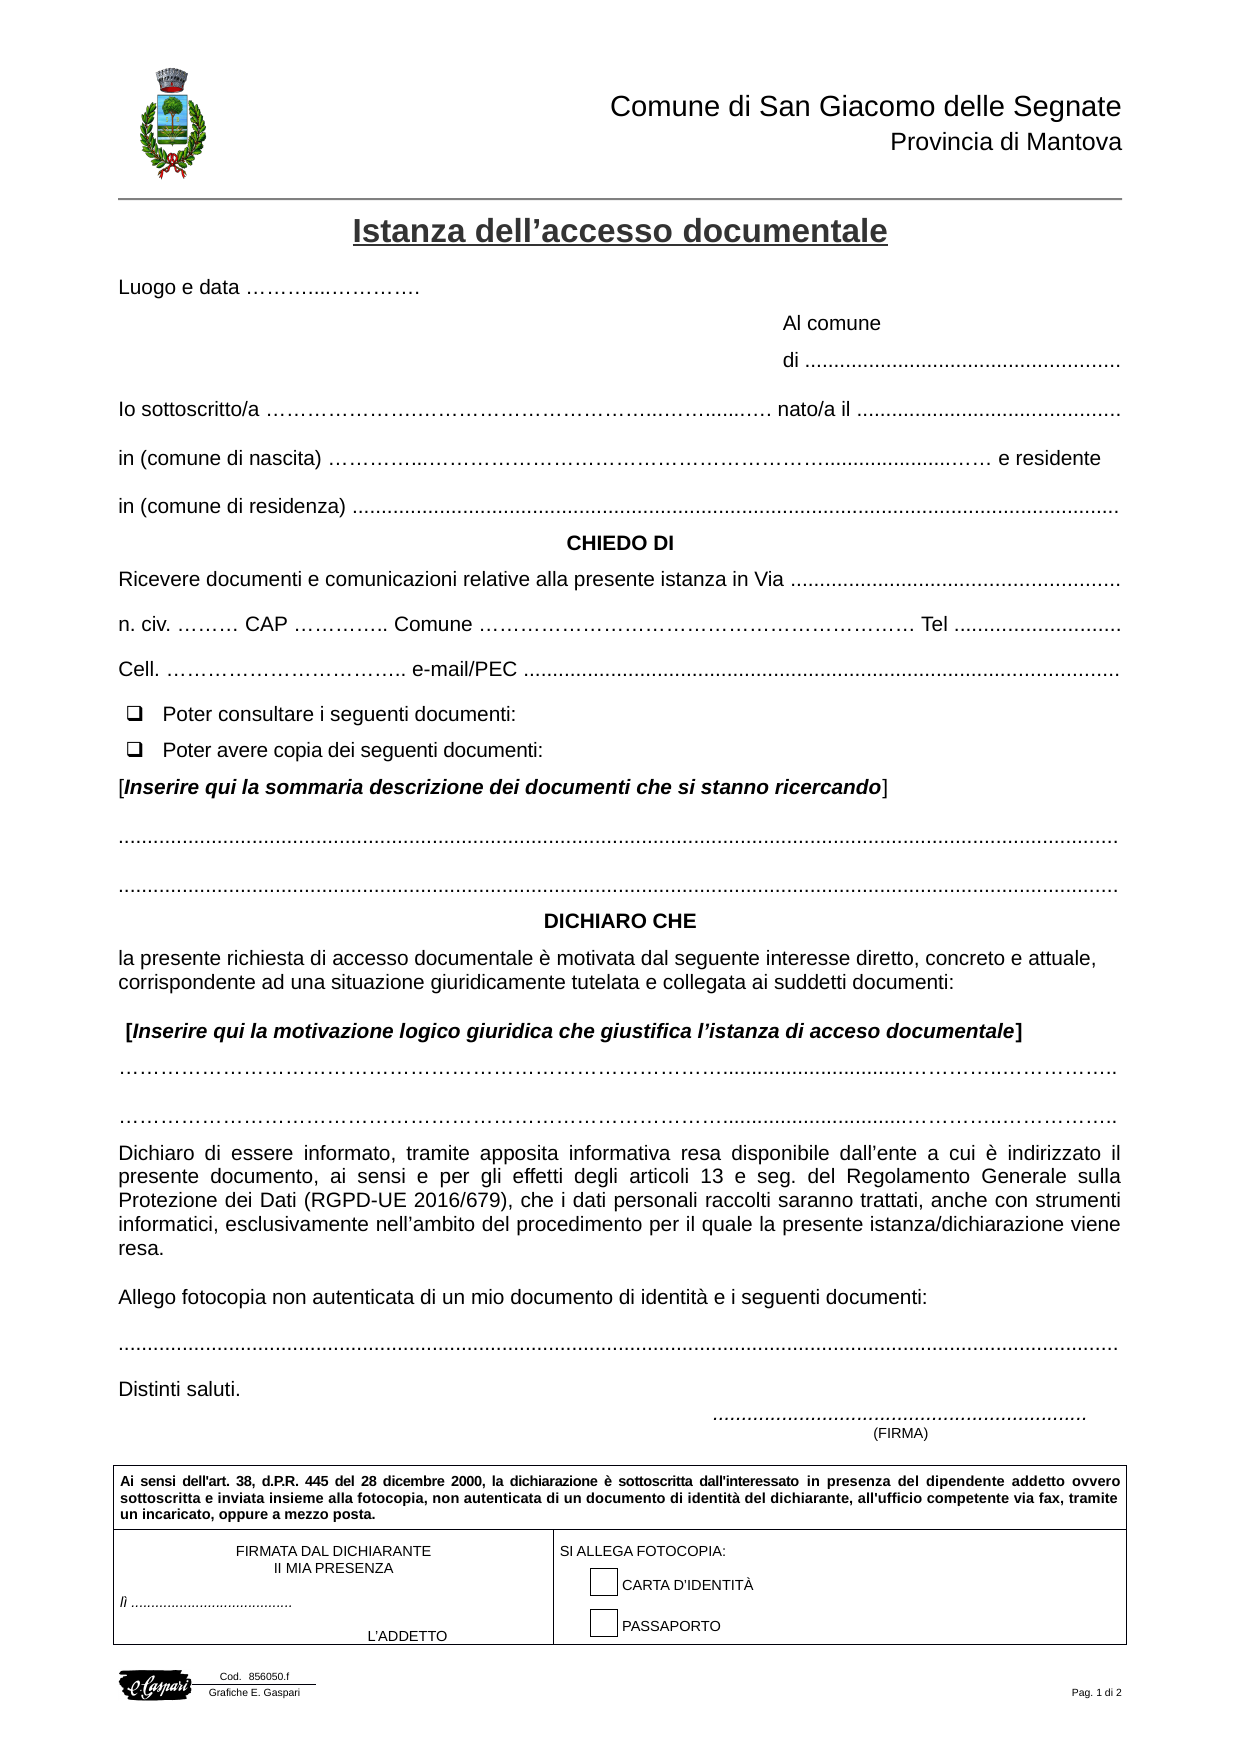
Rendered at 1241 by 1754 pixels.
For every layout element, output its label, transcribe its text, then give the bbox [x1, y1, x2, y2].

text [Inserire qui la sommaria descrizione dei documenti che si stanno ricercando] [118, 775, 1122, 799]
picture [122, 58, 224, 189]
text CHIEDO DI [118, 531, 1122, 555]
text Luogo e data ………....…………. [118, 274, 1122, 298]
text Io sottoscritto/a ………………….……………………………...…….......…. nato/a il [118, 396, 1122, 420]
text Provincia di Mantova [224, 127, 1122, 156]
text Cell. …………………………….. e-mail/PEC [118, 657, 1122, 681]
text ……………………………………………………………………………................................…………..…………….. [118, 1055, 1122, 1079]
text Comune di San Giacomo delle Segnate [224, 89, 1122, 122]
text Distinti saluti. [118, 1377, 1122, 1401]
picture [118, 1669, 192, 1701]
text la presente richiesta di accesso documentale è motivata dal seguente interesse diretto, concreto e attuale, corrispondente ad una situazione giuridicamente tutelata e collegata ai suddetti documenti: [118, 946, 1122, 993]
table_cell SI ALLEGA FOTOCOPIA: CARTA D’IDENTITÀ PASSAPORTO [554, 1530, 1126, 1644]
text in (comune di residenza) [118, 494, 1122, 518]
text ................................................................. [679, 1401, 1122, 1425]
list Poter consultare i seguenti documenti: [125, 702, 1122, 726]
text Dichiaro di essere informato, tramite apposita informativa resa disponibile dall’ente a cui è indirizzato il presente documento, ai sensi e per gli effetti degli articoli 13 e seg. del Regolamento Generale sulla Protezione dei Dati (RGPD-UE 2016/679), che i dati personali raccolti saranno trattati, anche con strumenti informatici, esclusivamente nell’ambito del procedimento per il quale la presente istanza/dichiarazione viene resa. [118, 1140, 1122, 1260]
text in (comune di nascita) …………...…………………………………………………......................…… e residente [118, 445, 1122, 469]
text di [783, 347, 1122, 371]
subtitle Istanza dell’accesso documentale [118, 211, 1122, 249]
text ……………………………………………………………………………................................…………..…………….. [118, 1104, 1122, 1128]
text Al comune [783, 311, 1122, 335]
text n. civ. ……… CAP ………….. Comune ……………………………………………………… Tel [118, 612, 1122, 636]
table_cell FIRMATA DAL DICHIARANTE II MIA PRESENZA lì ........................................ L’ADDETTO [114, 1530, 553, 1644]
text (FIRMA) [679, 1425, 1122, 1442]
table_header Ai sensi dell'art. 38, d.P.R. 445 del 28 dicembre 2000, la dichiarazione è sottoscritta dall'interessato in presenza del dipendente addetto ovvero sottoscritta e inviata insieme alla fotocopia, non autenticata di un documento di identità del dichiarante, all'ufficio competente via fax, tramite un incaricato, oppure a mezzo posta. [114, 1466, 1126, 1529]
text Ricevere documenti e comunicazioni relative alla presente istanza in Via [118, 567, 1122, 591]
text DICHIARO CHE [118, 909, 1122, 933]
list Poter avere copia dei seguenti documenti: [125, 738, 1122, 762]
text Allego fotocopia non autenticata di un mio documento di identità e i seguenti documenti: [118, 1285, 1122, 1309]
text [Inserire qui la motivazione logico giuridica che giustifica l’istanza di acceso documentale] [125, 1018, 1122, 1042]
